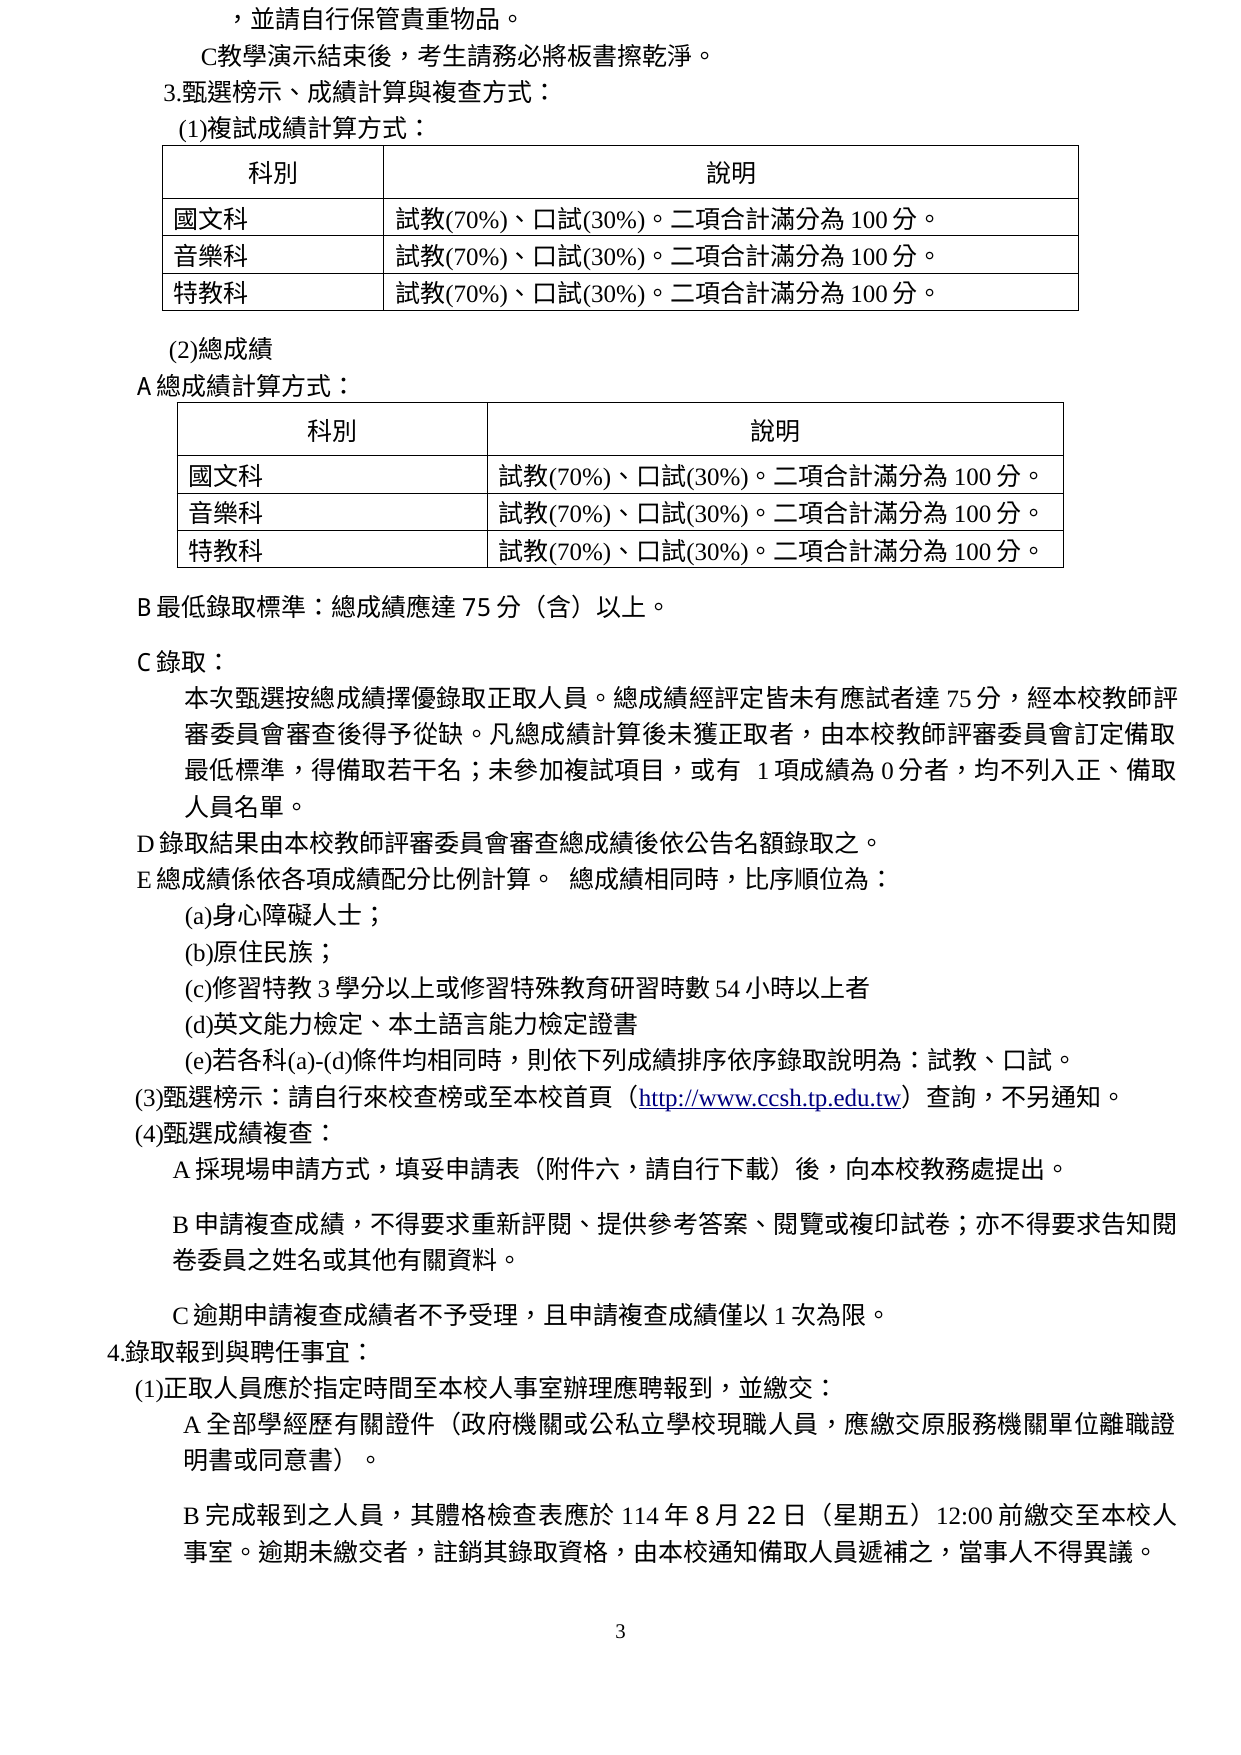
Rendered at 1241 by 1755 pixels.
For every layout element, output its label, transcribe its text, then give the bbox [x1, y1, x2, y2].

text (4)甄選成績複查： [134, 1113, 1178, 1149]
text (b)原住民族； [184, 932, 1178, 968]
table_cell 音樂科 [178, 494, 487, 530]
table_cell 試教(70%)、口試(30%)。二項合計滿分為100分。 [384, 199, 1078, 235]
table_cell 試教(70%)、口試(30%)。二項合計滿分為100分。 [384, 274, 1078, 310]
table_cell 音樂科 [163, 236, 383, 273]
text (1)正取人員應於指定時間至本校人事室辦理應聘報到，並繳交： [134, 1368, 1178, 1404]
table_header 科別 [178, 403, 487, 455]
table_cell 試教(70%)、口試(30%)。二項合計滿分為100分。 [488, 494, 1063, 530]
text (e)若各科(a)-(d)條件均相同時，則依下列成績排序依序錄取說明為：試教、口試。 [184, 1041, 1178, 1077]
table_cell 特教科 [163, 274, 383, 310]
text B完成報到之人員，其體格檢查表應於114年8月22日（星期五）12:00前繳交至本校人事室。逾期未繳交者，註銷其錄取資格，由本校通知備取人員遞補之，當事人不得異議。 [183, 1496, 1178, 1568]
table_header 科別 [163, 146, 383, 198]
text (c)修習特教3學分以上或修習特殊教育研習時數54小時以上者 [184, 968, 1178, 1004]
text C錄取： [136, 642, 1178, 678]
text (a)身心障礙人士； [184, 896, 1178, 932]
text (3)甄選榜示：請自行來校查榜或至本校首頁（http://www.ccsh.tp.edu.tw）查詢，不另通知。 [134, 1077, 1178, 1113]
text C逾期申請複查成績者不予受理，且申請複查成績僅以1次為限。 [172, 1296, 1178, 1332]
text A採現場申請方式，填妥申請表（附件六，請自行下載）後，向本校教務處提出。 [172, 1149, 1178, 1186]
table_header 說明 [488, 403, 1063, 455]
table_cell 試教(70%)、口試(30%)。二項合計滿分為100分。 [384, 236, 1078, 273]
text D錄取結果由本校教師評審委員會審查總成績後依公告名額錄取之。 [136, 823, 1178, 859]
table_cell 試教(70%)、口試(30%)。二項合計滿分為100分。 [488, 531, 1063, 567]
table_cell 試教(70%)、口試(30%)。二項合計滿分為100分。 [488, 456, 1063, 493]
table_cell 特教科 [178, 531, 487, 567]
table_header 說明 [384, 146, 1078, 198]
table_cell 國文科 [178, 456, 487, 493]
text (d)英文能力檢定、本土語言能力檢定證書 [184, 1004, 1178, 1041]
text (1)複試成績計算方式： [134, 109, 1178, 145]
text B最低錄取標準：總成績應達75分（含）以上。 [136, 587, 1178, 623]
text B申請複查成績，不得要求重新評閱、提供參考答案、閱覽或複印試卷；亦不得要求告知閱卷委員之姓名或其他有關資料。 [172, 1204, 1178, 1277]
text (2)總成績 [62, 330, 1178, 366]
table_cell 國文科 [163, 199, 383, 235]
text 本次甄選按總成績擇優錄取正取人員。總成績經評定皆未有應試者達75分，經本校教師評審委員會審查後得予從缺。凡總成績計算後未獲正取者，由本校教師評審委員會訂定備取最低標準，得備取若干名；未參加複試項目，或有 1項成績為0分者，均不列入正、備取人員名單。 [184, 678, 1178, 823]
text 3.甄選榜示、成績計算與複查方式： [107, 72, 1178, 109]
text 4.錄取報到與聘任事宜： [107, 1332, 1178, 1368]
text E總成績係依各項成績配分比例計算。 總成績相同時，比序順位為： [136, 859, 1178, 896]
text C教學演示結束後，考生請務必將板書擦乾淨。 [107, 36, 1178, 72]
text ，並請自行保管貴重物品。 [62, 0, 1178, 36]
text A總成績計算方式： [136, 366, 1178, 402]
text A全部學經歷有關證件（政府機關或公私立學校現職人員，應繳交原服務機關單位離職證明書或同意書）。 [183, 1404, 1178, 1477]
